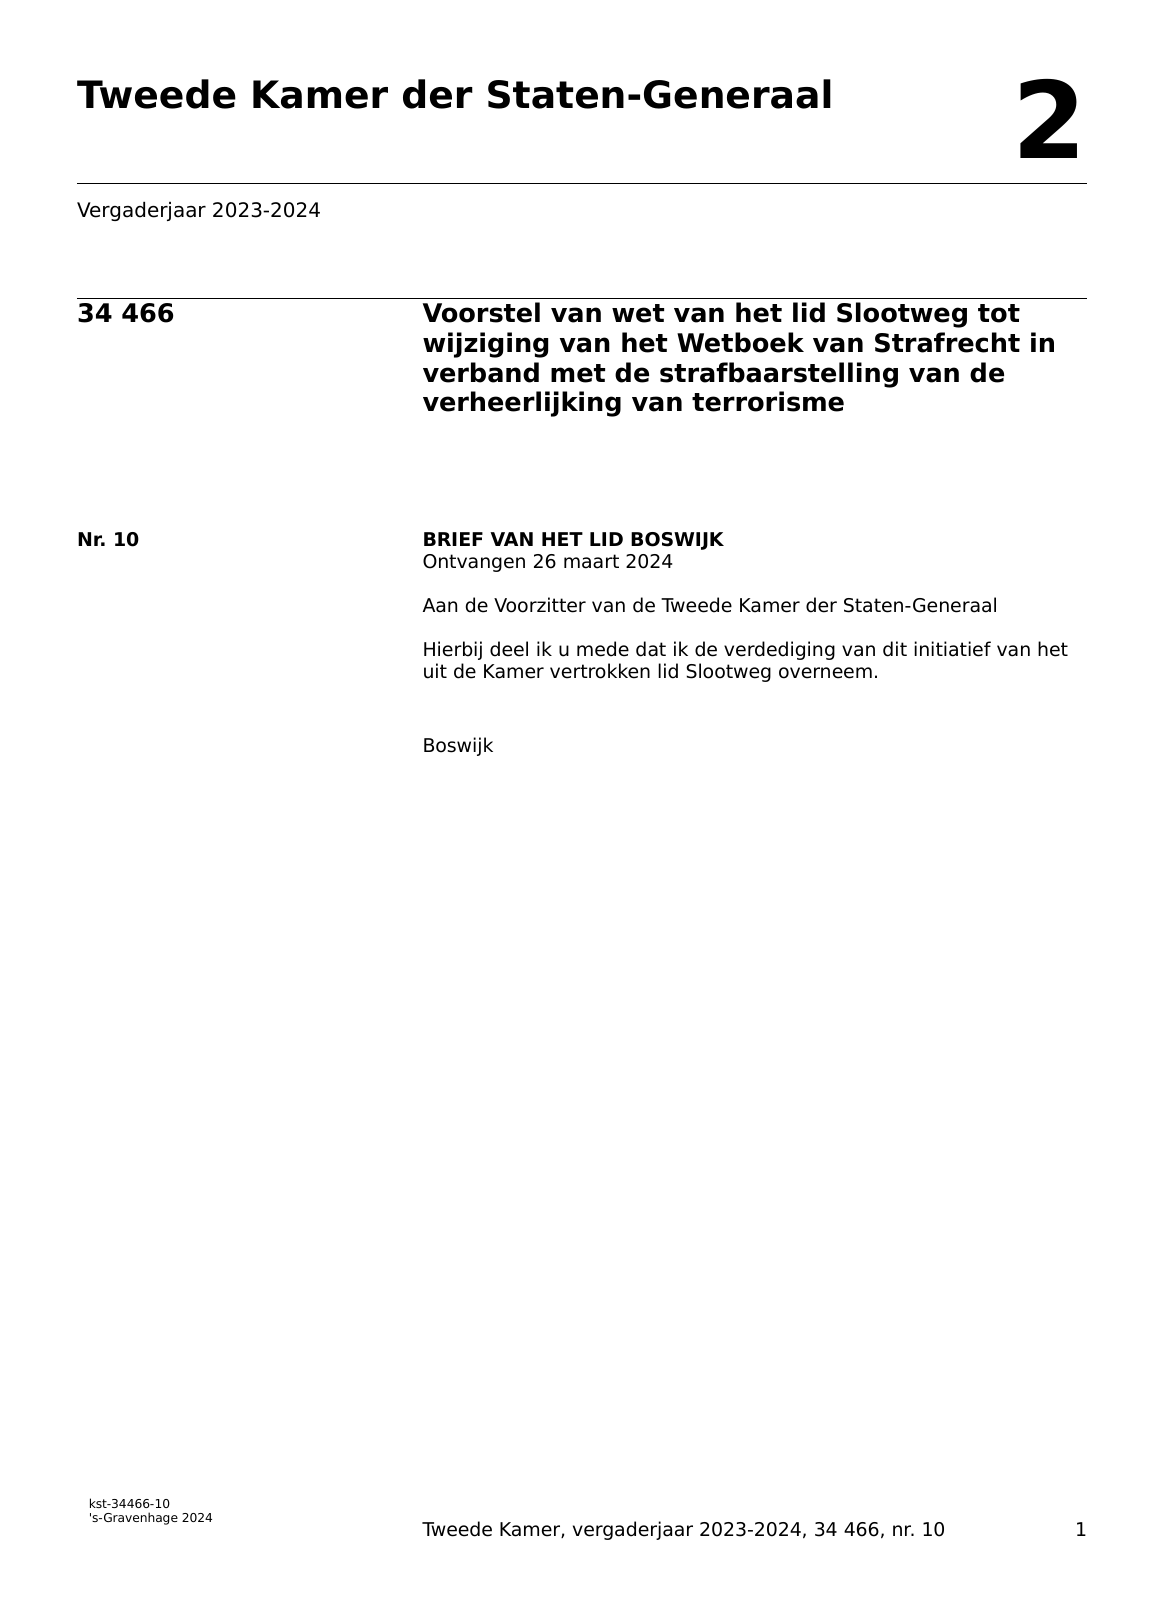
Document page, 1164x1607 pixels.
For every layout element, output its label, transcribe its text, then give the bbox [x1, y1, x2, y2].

text Hierbij deel ik u mede dat ik de verdediging van dit initiatief van het uit de Kamer vertrokken lid Slootweg overneem. [422, 639, 1087, 683]
table_header Tweede Kamer der Staten-Generaal [77, 59, 886, 183]
text 's-Gravenhage 2024 [88, 1511, 323, 1525]
subtitle 34 466 Voorstel van wet van het lid Slootweg tot wijziging van het Wetboek van Strafrecht in verband met de strafbaarstelling van de verheerlijking van terrorisme [77, 299, 1087, 418]
subtitle Nr. 10 BRIEF VAN HET LID BOSWIJK [77, 529, 1087, 551]
text Ontvangen 26 maart 2024 [422, 551, 1087, 573]
text Boswijk [422, 713, 1087, 757]
text Aan de Voorzitter van de Tweede Kamer der Staten-Generaal [422, 595, 1087, 617]
table_cell Vergaderjaar 2023-2024 [77, 184, 1087, 298]
table_header 2 [886, 59, 1087, 183]
text kst-34466-10 [88, 1497, 323, 1511]
